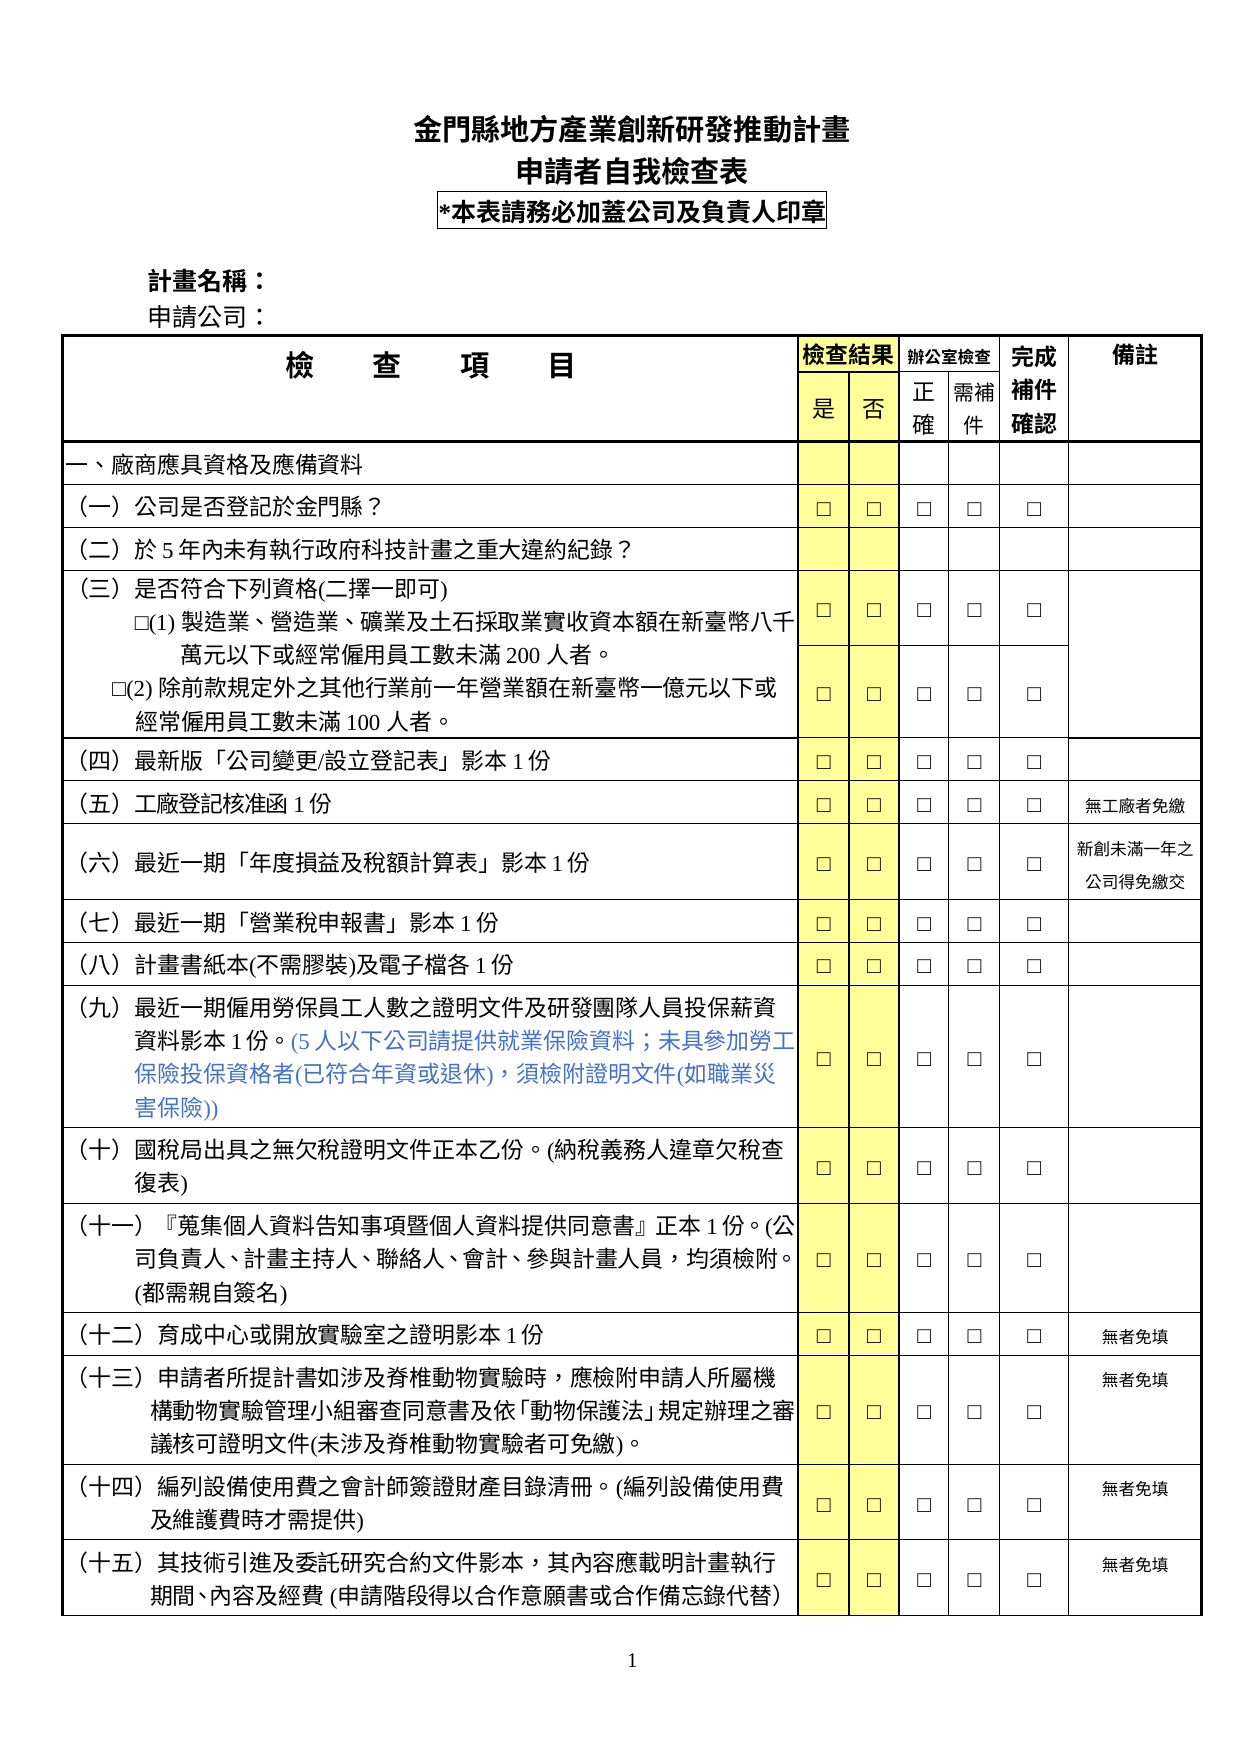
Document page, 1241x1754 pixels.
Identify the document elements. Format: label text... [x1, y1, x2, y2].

table_cell □ [850, 1128, 898, 1203]
table_cell □ [900, 738, 948, 780]
table_cell □ [949, 900, 999, 942]
table_cell □ [900, 485, 948, 527]
table_cell [1069, 528, 1200, 569]
table_cell □ [850, 900, 898, 942]
table_cell □ [949, 571, 999, 645]
table_cell （三）是否符合下列資格(二擇一即可) □(1) 製造業、營造業、礦業及土石採取業實收資本額在新臺幣八千萬元以下或經常僱用員工數未滿200 人者。 □(2) 除前款規定外之其他行業前一年營業額在新臺幣一億元以下或經常僱用員工數未滿100 人者。 [64, 571, 797, 737]
table_cell □ [850, 824, 898, 899]
table_cell □ [900, 900, 948, 942]
table_cell □ [799, 485, 848, 527]
table_cell □ [1000, 781, 1068, 823]
table_cell □ [1000, 824, 1068, 899]
table_cell □ [799, 571, 848, 645]
table_cell （七）最近一期「營業稅申報書」影本1份 [64, 900, 797, 942]
table_cell 無者免填 [1069, 1540, 1200, 1615]
table_cell □ [949, 1128, 999, 1203]
table_cell [1000, 443, 1068, 484]
table_cell 一、廠商應具資格及應備資料 [64, 443, 797, 484]
table_cell □ [949, 646, 999, 737]
table_cell □ [1000, 1204, 1068, 1312]
table_header 檢查結果 [799, 337, 898, 371]
table_cell □ [850, 943, 898, 984]
table_cell 新創未滿一年之公司得免繳交 [1069, 824, 1200, 899]
table_cell [900, 528, 948, 569]
table_header 辦公室檢查 [900, 337, 999, 371]
table_header 備註 [1069, 337, 1200, 440]
table_cell □ [850, 1313, 898, 1354]
table_cell □ [799, 900, 848, 942]
table_cell □ [949, 738, 999, 780]
table_cell □ [799, 943, 848, 984]
table_cell □ [900, 571, 948, 645]
table_cell [900, 443, 948, 484]
table_cell （五）工廠登記核准函1份 [64, 781, 797, 823]
table_cell □ [900, 943, 948, 984]
text [148, 191, 437, 229]
table_cell 是 [799, 373, 848, 440]
table_cell 無者免填 [1069, 1356, 1200, 1463]
table_cell □ [949, 1465, 999, 1539]
table_cell □ [900, 824, 948, 899]
table_cell □ [949, 943, 999, 984]
table_cell [1069, 443, 1200, 484]
table_cell □ [799, 781, 848, 823]
table_cell □ [1000, 1128, 1068, 1203]
table_cell （十二）育成中心或開放實驗室之證明影本1份 [64, 1313, 797, 1354]
table_cell [1000, 528, 1068, 569]
text *本表請務必加蓋公司及負責人印章 [438, 192, 826, 228]
table_cell □ [850, 485, 898, 527]
text [827, 191, 1116, 229]
table_cell [850, 528, 898, 569]
table_cell □ [949, 781, 999, 823]
table_cell □ [850, 1204, 898, 1312]
table_cell [1069, 1204, 1200, 1312]
table_cell [1069, 900, 1200, 942]
table_cell □ [1000, 1313, 1068, 1354]
table_cell □ [900, 1204, 948, 1312]
table_cell [949, 443, 999, 484]
table_cell □ [1000, 571, 1068, 645]
table_cell （十三）申請者所提計書如涉及脊椎動物實驗時，應檢附申請人所屬機構動物實驗管理小組審查同意書及依「動物保護法」規定辦理之審議核可證明文件(未涉及脊椎動物實驗者可免繳)。 [64, 1356, 797, 1463]
table_cell （十四）編列設備使用費之會計師簽證財產目錄清冊。(編列設備使用費及維護費時才需提供) [64, 1465, 797, 1539]
table_cell □ [799, 1540, 848, 1615]
table_cell [949, 528, 999, 569]
table_cell 無者免填 [1069, 1465, 1200, 1539]
text 申請公司： [148, 298, 1116, 334]
table_cell 無者免填 [1069, 1313, 1200, 1354]
table_cell □ [1000, 738, 1068, 780]
table_cell □ [799, 738, 848, 780]
table_cell □ [949, 1313, 999, 1354]
table_cell [1069, 943, 1200, 984]
table_cell □ [949, 1540, 999, 1615]
table_cell （二）於5年內未有執行政府科技計畫之重大違約紀錄？ [64, 528, 797, 569]
table_cell （十）國稅局出具之無欠稅證明文件正本乙份。(納稅義務人違章欠稅查復表) [64, 1128, 797, 1203]
table_cell □ [1000, 986, 1068, 1127]
table_cell □ [850, 1465, 898, 1539]
table_header 完成補件確認 [1000, 337, 1068, 440]
table_cell [799, 443, 848, 484]
table_cell □ [949, 986, 999, 1127]
table_cell [1069, 739, 1200, 780]
text 申請者自我檢查表 [148, 149, 1116, 191]
table_cell [850, 443, 898, 484]
table_cell □ [850, 781, 898, 823]
table_cell □ [900, 1540, 948, 1615]
table_cell □ [949, 1204, 999, 1312]
table_cell □ [799, 1204, 848, 1312]
table_cell □ [900, 781, 948, 823]
table_cell [799, 528, 848, 569]
table_cell [1069, 485, 1200, 527]
table_cell □ [799, 824, 848, 899]
table_cell □ [799, 1128, 848, 1203]
table_cell [1069, 986, 1200, 1127]
table_cell □ [799, 1465, 848, 1539]
table_cell □ [850, 571, 898, 645]
table_cell （四）最新版「公司變更/設立登記表」影本1份 [64, 739, 797, 780]
table_cell □ [799, 646, 848, 737]
table_cell □ [850, 1540, 898, 1615]
table_cell □ [799, 1313, 848, 1354]
table_cell 需補件 [949, 372, 999, 440]
text 金門縣地方產業創新研發推動計畫 [148, 106, 1115, 149]
table_cell □ [900, 1128, 948, 1203]
table_cell [1069, 1128, 1200, 1203]
table_cell （八）計畫書紙本(不需膠裝)及電子檔各1份 [64, 943, 797, 984]
table_cell □ [900, 1356, 948, 1463]
table_cell □ [900, 1313, 948, 1354]
table_cell □ [850, 738, 898, 780]
table_cell 無工廠者免繳 [1069, 781, 1200, 823]
table_cell □ [1000, 943, 1068, 984]
table_cell □ [1000, 900, 1068, 942]
table_cell （九）最近一期僱用勞保員工人數之證明文件及研發團隊人員投保薪資資料影本1份。(5人以下公司請提供就業保險資料；未具參加勞工保險投保資格者(已符合年資或退休)，須檢附證明文件(如職業災害保險)) [64, 986, 797, 1127]
table_cell （六）最近一期「年度損益及稅額計算表」影本1份 [64, 824, 797, 899]
table_cell □ [1000, 646, 1068, 737]
table_cell □ [850, 1356, 898, 1463]
table_cell □ [900, 1465, 948, 1539]
table_cell □ [1000, 485, 1068, 527]
table_cell □ [949, 1356, 999, 1463]
table_cell □ [949, 824, 999, 899]
table_cell □ [1000, 1465, 1068, 1539]
table_cell □ [1000, 1356, 1068, 1463]
table_cell 正確 [900, 372, 948, 440]
table_cell □ [850, 646, 898, 737]
table_cell □ [799, 986, 848, 1127]
table_cell 否 [850, 373, 898, 440]
table_cell □ [850, 986, 898, 1127]
table_cell □ [949, 485, 999, 527]
table_cell □ [1000, 1540, 1068, 1615]
table_cell [1069, 571, 1200, 737]
table_cell □ [900, 646, 948, 737]
table_cell （十一）『蒐集個人資料告知事項暨個人資料提供同意書』正本1份。(公司負責人、計畫主持人、聯絡人、會計、參與計畫人員，均須檢附。(都需親自簽名) [64, 1204, 797, 1312]
table_header 檢 查 項 目 [64, 337, 797, 440]
table_cell （一）公司是否登記於金門縣？ [64, 485, 797, 527]
table_cell （十五）其技術引進及委託研究合約文件影本，其內容應載明計畫執行期間、內容及經費 (申請階段得以合作意願書或合作備忘錄代替） [64, 1540, 797, 1615]
table_cell □ [900, 986, 948, 1127]
table_cell □ [799, 1356, 848, 1463]
text 計畫名稱： [148, 262, 1116, 298]
